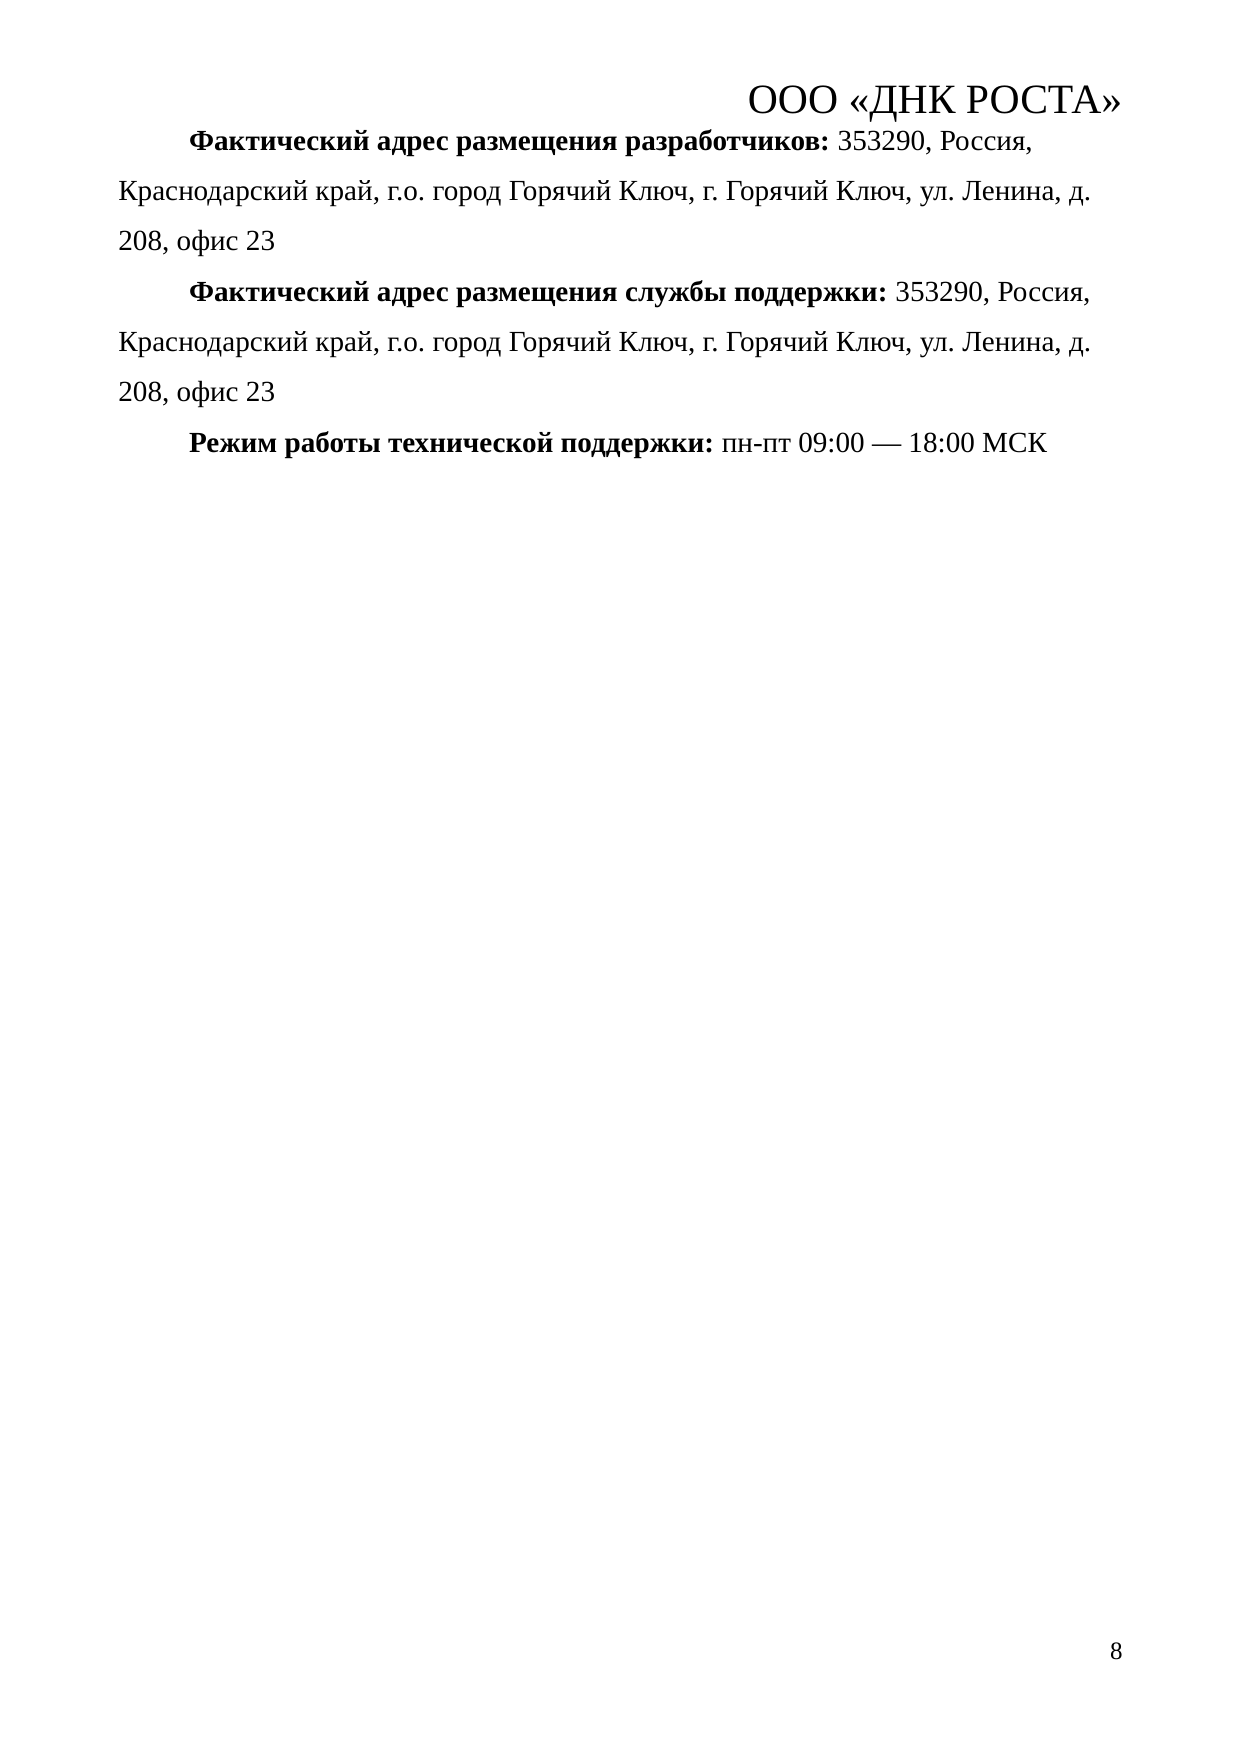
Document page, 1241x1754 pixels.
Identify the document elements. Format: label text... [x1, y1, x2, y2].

text Фактический адрес размещения службы поддержки: 353290, Россия, Краснодарский край, г.о. город Горячий Ключ, г. Горячий Ключ, ул. Ленина, д. 208, офис 23 [118, 274, 1122, 408]
text Режим работы технической поддержки: пн-пт 09:00 — 18:00 МСК [118, 425, 1122, 458]
text Фактический адрес размещения разработчиков: 353290, Россия, Краснодарский край, г.о. город Горячий Ключ, г. Горячий Ключ, ул. Ленина, д. 208, офис 23 [118, 123, 1122, 257]
